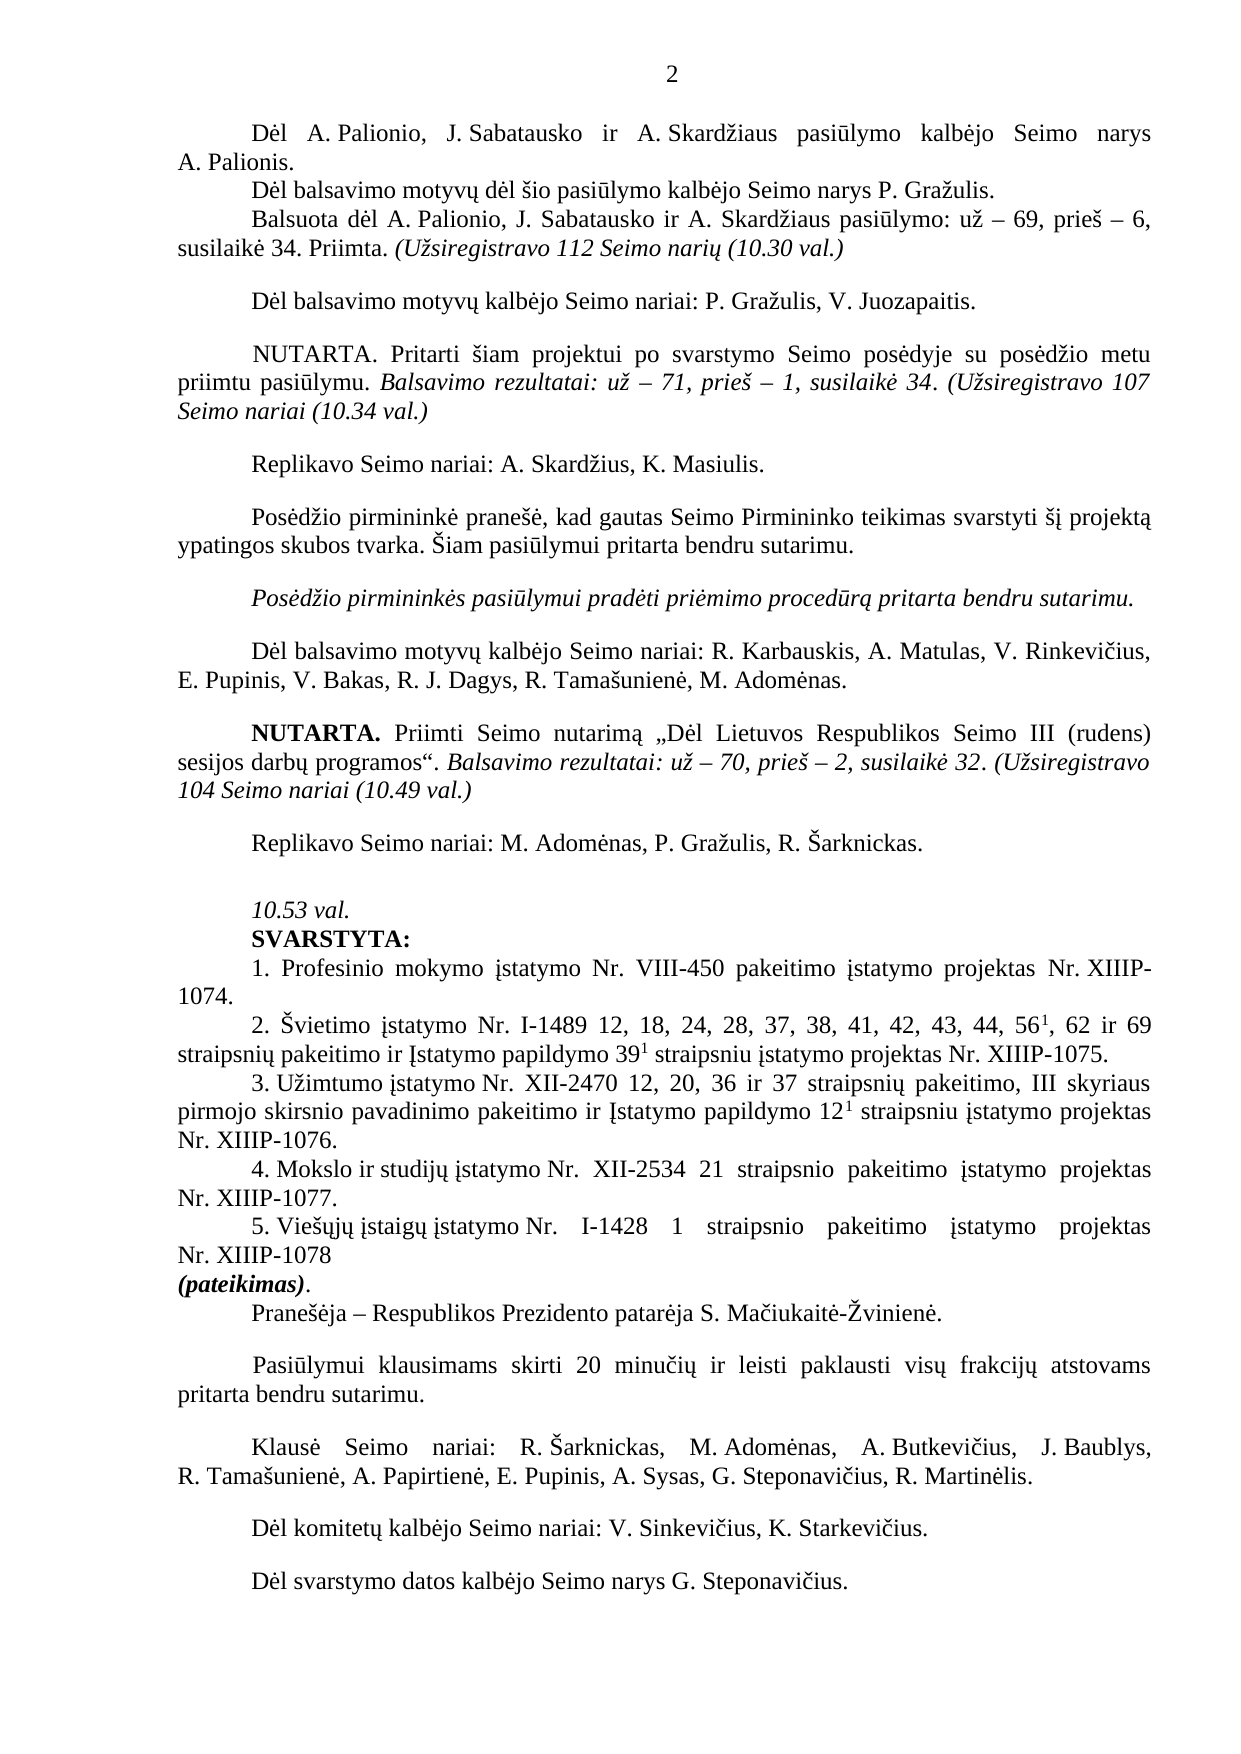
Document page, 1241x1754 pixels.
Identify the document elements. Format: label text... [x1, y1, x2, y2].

text Dėl balsavimo motyvų kalbėjo Seimo nariai: R. Karbauskis, A. Matulas, V. Rinkevičius, E. Pupinis, V. Bakas, R. J. Dagys, R. Tamašunienė, M. Adomėnas. [177, 636, 1152, 694]
text 3. Užimtumo įstatymo Nr. XII-2470 12, 20, 36 ir 37 straipsnių pakeitimo, III skyriaus pirmojo skirsnio pavadinimo pakeitimo ir Įstatymo papildymo 121 straipsniu įstatymo projektas Nr. XIIIP-1076. [177, 1068, 1152, 1154]
text Pasiūlymui klausimams skirti 20 minučių ir leisti paklausti visų frakcijų atstovams pritarta bendru sutarimu. [177, 1350, 1152, 1408]
text 4. Mokslo ir studijų įstatymo Nr. XII-2534 21 straipsnio pakeitimo įstatymo projektas Nr. XIIIP-1077. [177, 1154, 1152, 1211]
text Replikavo Seimo nariai: A. Skardžius, K. Masiulis. [177, 449, 1152, 478]
text Posėdžio pirmininkė pranešė, kad gautas Seimo Pirmininko teikimas svarstyti šį projektą ypatingos skubos tvarka. Šiam pasiūlymui pritarta bendru sutarimu. [177, 502, 1152, 559]
text Dėl komitetų kalbėjo Seimo nariai: V. Sinkevičius, K. Starkevičius. [177, 1513, 1152, 1542]
text 1. Profesinio mokymo įstatymo Nr. VIII-450 pakeitimo įstatymo projektas Nr. XIIIP-1074. [177, 953, 1152, 1010]
text NUTARTA. Pritarti šiam projektui po svarstymo Seimo posėdyje su posėdžio metu priimtu pasiūlymu. Balsavimo rezultatai: už – 71, prieš – 1, susilaikė 34. (Užsiregistravo 107 Seimo nariai (10.34 val.) [177, 339, 1152, 425]
text Dėl A. Palionio, J. Sabatausko ir A. Skardžiaus pasiūlymo kalbėjo Seimo narys A. Palionis. [177, 118, 1152, 176]
text 2. Švietimo įstatymo Nr. I-1489 12, 18, 24, 28, 37, 38, 41, 42, 43, 44, 561, 62 ir 69 straipsnių pakeitimo ir Įstatymo papildymo 391 straipsniu įstatymo projektas Nr. XIIIP-1075. [177, 1010, 1152, 1068]
text Replikavo Seimo nariai: M. Adomėnas, P. Gražulis, R. Šarknickas. [177, 828, 1152, 857]
text NUTARTA. Priimti Seimo nutarimą „Dėl Lietuvos Respublikos Seimo III (rudens) sesijos darbų programos“. Balsavimo rezultatai: už – 70, prieš – 2, susilaikė 32. (Užsiregistravo 104 Seimo nariai (10.49 val.) [177, 718, 1152, 804]
text Dėl balsavimo motyvų kalbėjo Seimo nariai: P. Gražulis, V. Juozapaitis. [177, 286, 1152, 315]
text Dėl svarstymo datos kalbėjo Seimo narys G. Steponavičius. [177, 1566, 1152, 1595]
text 5. Viešųjų įstaigų įstatymo Nr. I-1428 1 straipsnio pakeitimo įstatymo projektas Nr. XIIIP-1078 [177, 1211, 1152, 1269]
text Dėl balsavimo motyvų dėl šio pasiūlymo kalbėjo Seimo narys P. Gražulis. [177, 176, 1152, 204]
text SVARSTYTA: [177, 924, 1152, 953]
text Klausė Seimo nariai: R. Šarknickas, M. Adomėnas, A. Butkevičius, J. Baublys, R. Tamašunienė, A. Papirtienė, E. Pupinis, A. Sysas, G. Steponavičius, R. Martinėlis. [177, 1432, 1152, 1489]
text 10.53 val. [177, 895, 1152, 924]
text Balsuota dėl A. Palionio, J. Sabatausko ir A. Skardžiaus pasiūlymo: už – 69, prieš – 6, susilaikė 34. Priimta. (Užsiregistravo 112 Seimo narių (10.30 val.) [177, 204, 1152, 262]
text (pateikimas). [177, 1269, 1152, 1298]
text Pranešėja – Respublikos Prezidento patarėja S. Mačiukaitė-Žvinienė. [177, 1298, 1152, 1326]
text Posėdžio pirmininkės pasiūlymui pradėti priėmimo procedūrą pritarta bendru sutarimu. [177, 583, 1152, 612]
